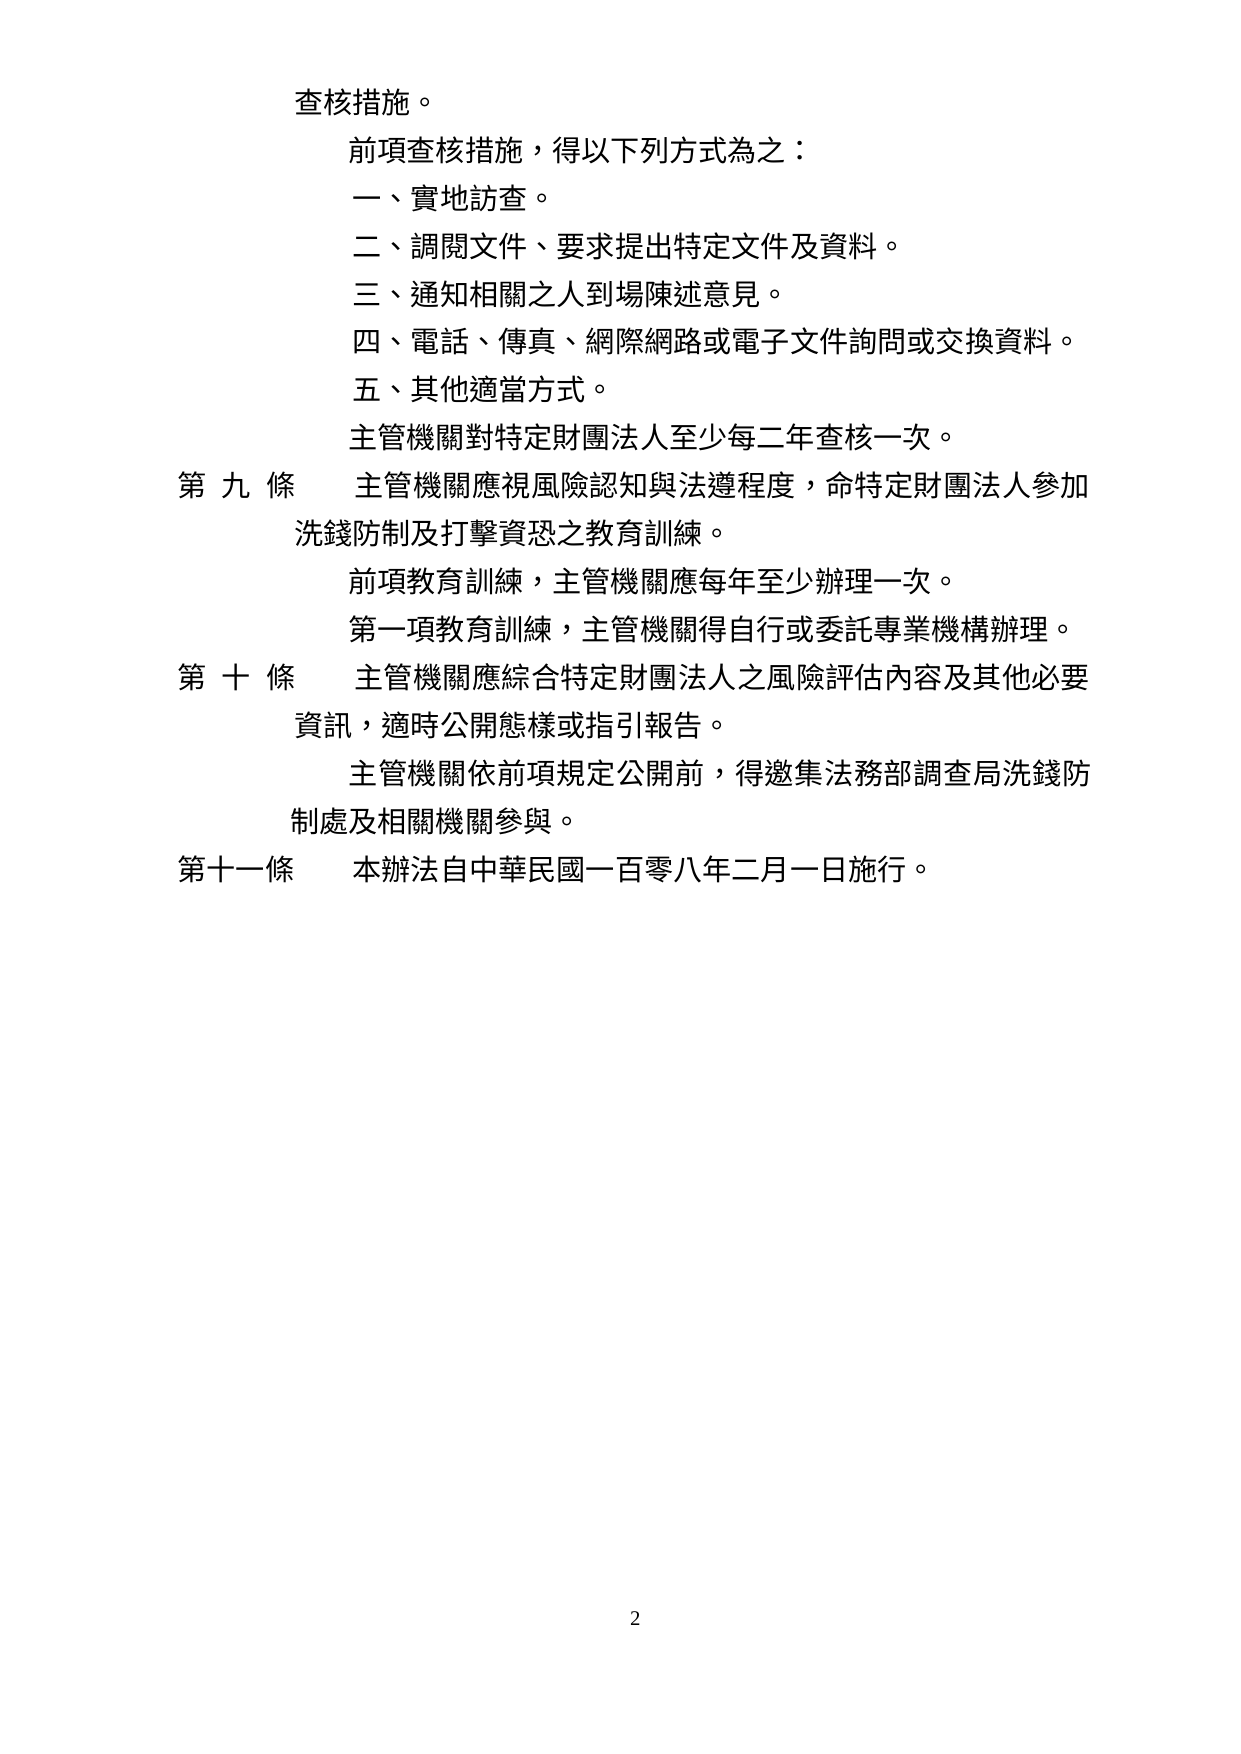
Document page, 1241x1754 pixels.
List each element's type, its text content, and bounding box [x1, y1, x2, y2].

text 二、調閱文件、要求提出特定文件及資料。 [352, 219, 1092, 267]
text 一、實地訪查。 [352, 171, 1092, 219]
text 第十一條 本辦法自中華民國一百零八年二月一日施行。 [177, 842, 1092, 889]
text 第 十 條 主管機關應綜合特定財團法人之風險評估內容及其他必要資訊，適時公開態樣或指引報告。 [177, 650, 1092, 746]
text 四、電話、傳真、網際網路或電子文件詢問或交換資料。 [352, 314, 1092, 362]
text 主管機關對特定財團法人至少每二年查核一次。 [290, 410, 1092, 458]
text 第一項教育訓練，主管機關得自行或委託專業機構辦理。 [290, 602, 1092, 650]
text 前項查核措施，得以下列方式為之： [290, 123, 1092, 171]
text 前項教育訓練，主管機關應每年至少辦理一次。 [290, 554, 1092, 602]
text 五、其他適當方式。 [352, 362, 1092, 410]
text 三、通知相關之人到場陳述意見。 [352, 267, 1092, 314]
text 查核措施。 [177, 75, 1092, 123]
text 主管機關依前項規定公開前，得邀集法務部調查局洗錢防制處及相關機關參與。 [290, 746, 1092, 842]
text 第 九 條 主管機關應視風險認知與法遵程度，命特定財團法人參加洗錢防制及打擊資恐之教育訓練。 [177, 458, 1092, 554]
